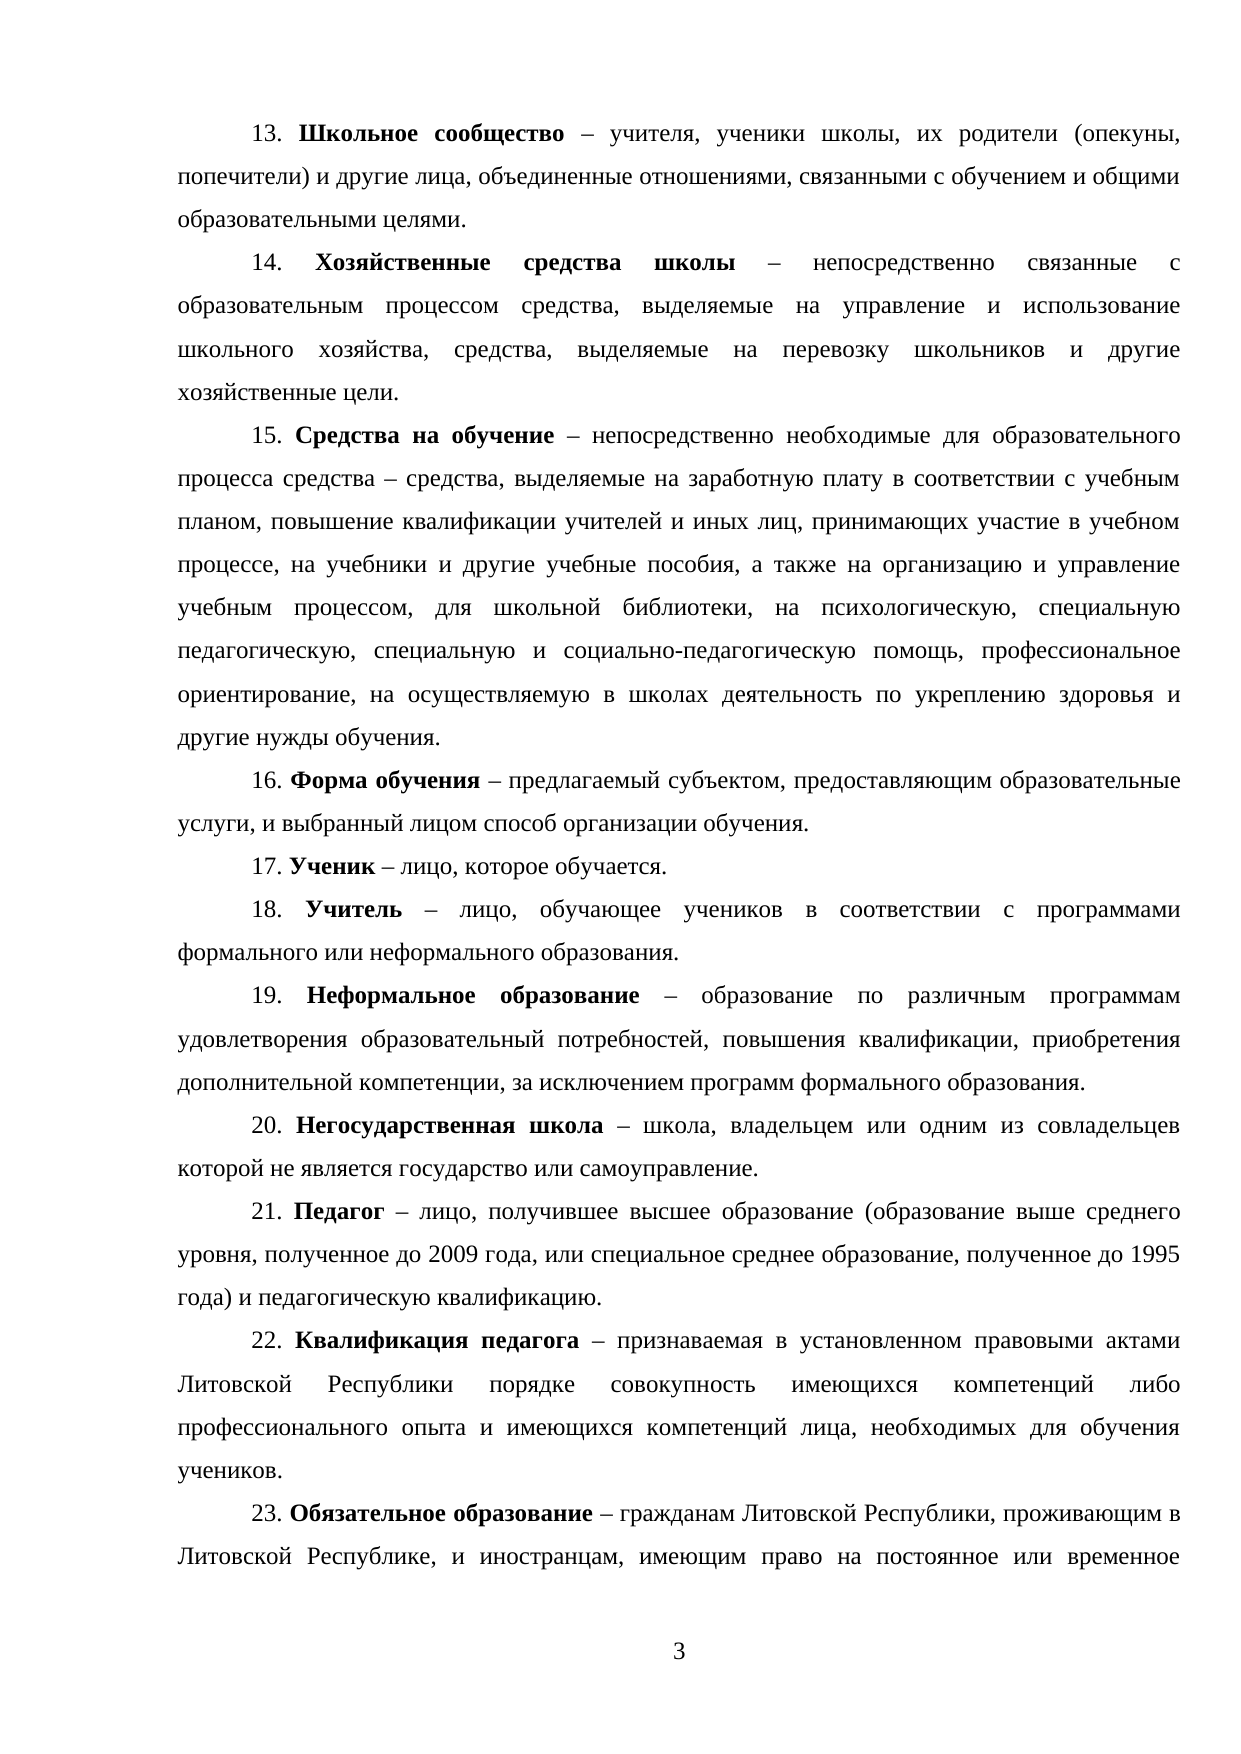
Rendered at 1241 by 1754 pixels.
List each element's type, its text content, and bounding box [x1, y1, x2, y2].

text 22. Квалификация педагога – признаваемая в установленном правовыми актами Литовской Республики порядке совокупность имеющихся компетенций либо профессионального опыта и имеющихся компетенций лица, необходимых для обучения учеников. [177, 1326, 1181, 1484]
text 16. Форма обучения – предлагаемый субъектом, предоставляющим образовательные услуги, и выбранный лицом способ организации обучения. [177, 765, 1181, 837]
text 21. Педагог – лицо, получившее высшее образование (образование выше среднего уровня, полученное до 2009 года, или специальное среднее образование, полученное до 1995 года) и педагогическую квалификацию. [177, 1196, 1181, 1311]
text 20. Негосударственная школа – школа, владельцем или одним из совладельцев которой не является государство или самоуправление. [177, 1110, 1181, 1182]
text 13. Школьное сообщество – учителя, ученики школы, их родители (опекуны, попечители) и другие лица, объединенные отношениями, связанными с обучением и общими образовательными целями. [177, 118, 1181, 233]
text 17. Ученик – лицо, которое обучается. [177, 851, 1181, 880]
text 18. Учитель – лицо, обучающее учеников в соответствии с программами формального или неформального образования. [177, 894, 1181, 966]
text 23. Обязательное образование – гражданам Литовской Республики, проживающим в Литовской Республике, и иностранцам, имеющим право на постоянное или временное [177, 1498, 1181, 1570]
text 15. Средства на обучение – непосредственно необходимые для образовательного процесса средства – средства, выделяемые на заработную плату в соответствии с учебным планом, повышение квалификации учителей и иных лиц, принимающих участие в учебном процессе, на учебники и другие учебные пособия, а также на организацию и управление учебным процессом, для школьной библиотеки, на психологическую, специальную педагогическую, специальную и социально-педагогическую помощь, профессиональное ориентирование, на осуществляемую в школах деятельность по укреплению здоровья и другие нужды обучения. [177, 420, 1181, 751]
text 19. Неформальное образование – образование по различным программам удовлетворения образовательный потребностей, повышения квалификации, приобретения дополнительной компетенции, за исключением программ формального образования. [177, 981, 1181, 1096]
text 14. Хозяйственные средства школы – непосредственно связанные с образовательным процессом средства, выделяемые на управление и использование школьного хозяйства, средства, выделяемые на перевозку школьников и другие хозяйственные цели. [177, 247, 1181, 406]
